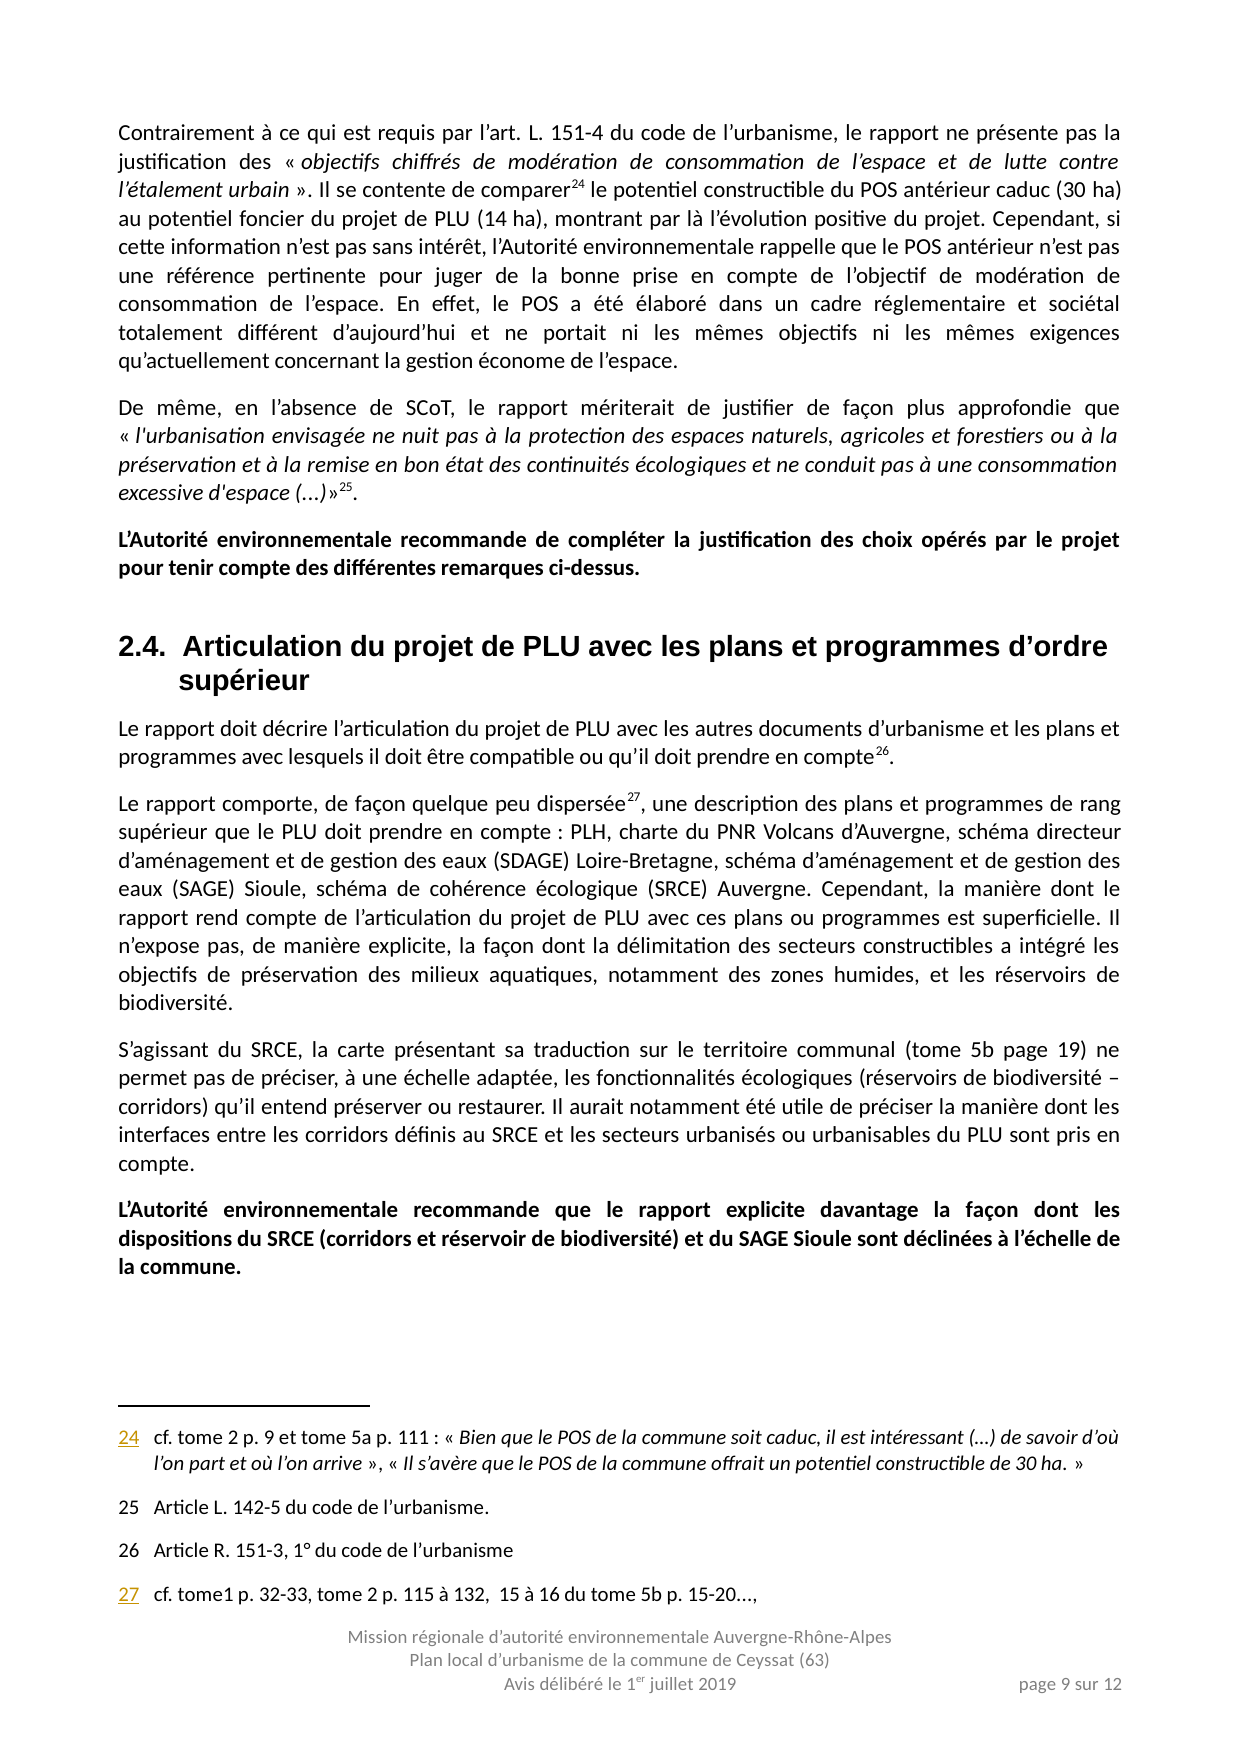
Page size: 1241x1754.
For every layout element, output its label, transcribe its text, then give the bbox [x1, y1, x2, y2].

text Le rapport doit décrire l’articulation du projet de PLU avec les autres documents d’urbanisme et les plans et programmes avec lesquels il doit être compatible ou qu’il doit prendre en compte. [118, 714, 1122, 771]
text L’Autorité environnementale recommande de compléter la justification des choix opérés par le projet pour tenir compte des différentes remarques ci-dessus. [118, 524, 1122, 582]
text Contrairement à ce qui est requis par l’art. L. 151-4 du code de l’urbanisme, le rapport ne présente pas la justification des « objectifs chiffrés de modération de consommation de l’espace et de lutte contre l’étalement urbain ». Il se contente de comparer le potentiel constructible du POS antérieur caduc (30 ha) au potentiel foncier du projet de PLU (14 ha), montrant par là l’évolution positive du projet. Cependant, si cette information n’est pas sans intérêt, l’Autorité environnementale rappelle que le POS antérieur n’est pas une référence pertinente pour juger de la bonne prise en compte de l’objectif de modération de consommation de l’espace. En effet, le POS a été élaboré dans un cadre réglementaire et sociétal totalement différent d’aujourd’hui et ne portait ni les mêmes objectifs ni les mêmes exigences qu’actuellement concernant la gestion économe de l’espace. [118, 118, 1122, 375]
text cf. tome1 p. 32-33, tome 2 p. 115 à 132, 15 à 16 du tome 5b p. 15-20..., [118, 1581, 1122, 1607]
text L’Autorité environnementale recommande que le rapport explicite davantage la façon dont les dispositions du SRCE (corridors et réservoir de biodiversité) et du SAGE Sioule sont déclinées à l’échelle de la commune. [118, 1195, 1122, 1281]
text S’agissant du SRCE, la carte présentant sa traduction sur le territoire communal (tome 5b page 19) ne permet pas de préciser, à une échelle adaptée, les fonctionnalités écologiques (réservoirs de biodiversité – corridors) qu’il entend préserver ou restaurer. Il aurait notamment été utile de préciser la manière dont les interfaces entre les corridors définis au SRCE et les secteurs urbanisés ou urbanisables du PLU sont pris en compte. [118, 1034, 1122, 1177]
text Article R. 151-3, 1° du code de l’urbanisme [118, 1537, 1122, 1563]
text Article L. 142-5 du code de l’urbanisme. [118, 1494, 1122, 1519]
text cf. tome 2 p. 9 et tome 5a p. 111 : « Bien que le POS de la commune soit caduc, il est intéressant (…) de savoir d’où l’on part et où l’on arrive », « Il s’avère que le POS de la commune offrait un potentiel constructible de 30 ha. » [118, 1424, 1122, 1476]
subtitle Articulation du projet de PLU avec les plans et programmes d’ordre supérieur [118, 629, 1122, 696]
text Le rapport comporte, de façon quelque peu dispersée, une description des plans et programmes de rang supérieur que le PLU doit prendre en compte : PLH, charte du PNR Volcans d’Auvergne, schéma directeur d’aménagement et de gestion des eaux (SDAGE) Loire-Bretagne, schéma d’aménagement et de gestion des eaux (SAGE) Sioule, schéma de cohérence écologique (SRCE) Auvergne. Cependant, la manière dont le rapport rend compte de l’articulation du projet de PLU avec ces plans ou programmes est superficielle. Il n’expose pas, de manière explicite, la façon dont la délimitation des secteurs constructibles a intégré les objectifs de préservation des milieux aquatiques, notamment des zones humides, et les réservoirs de biodiversité. [118, 788, 1122, 1017]
